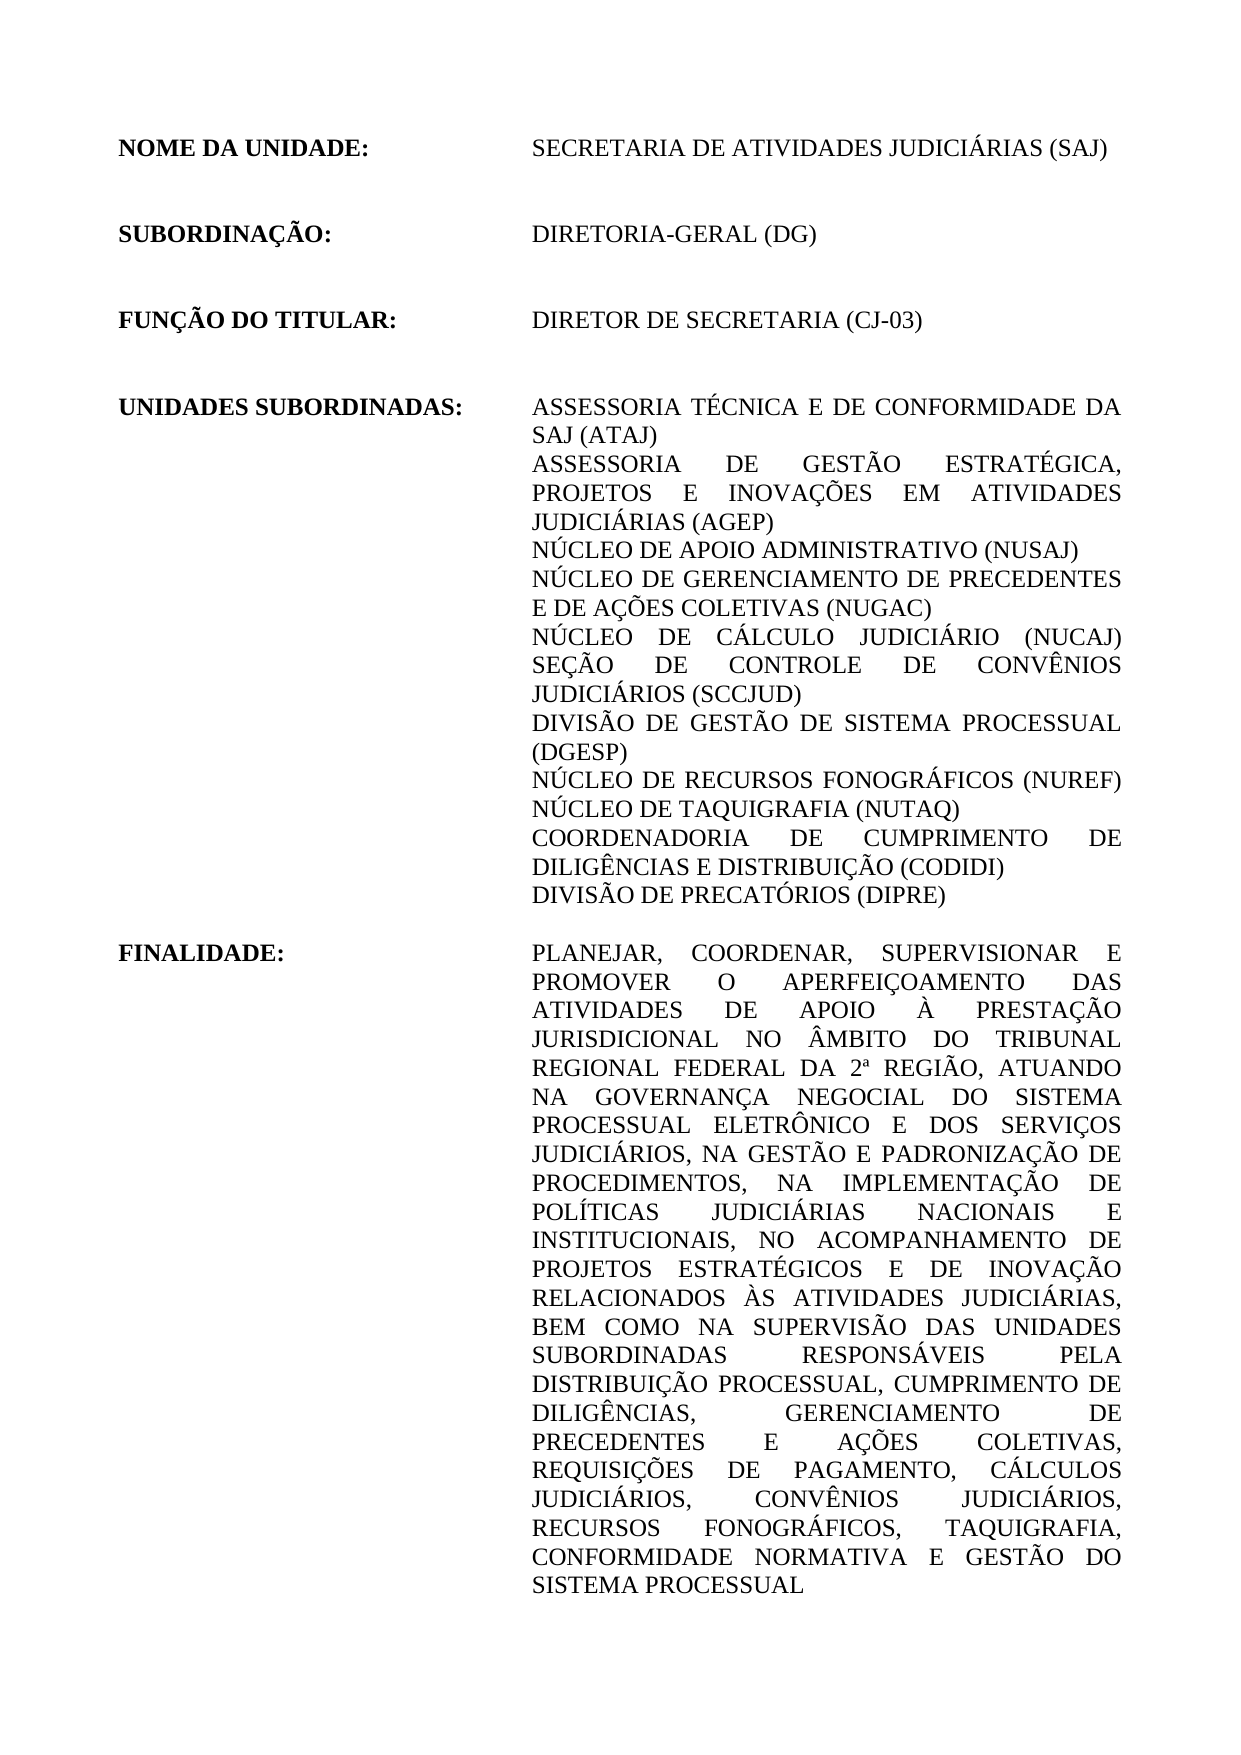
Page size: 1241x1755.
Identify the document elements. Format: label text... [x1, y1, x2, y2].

text ASSESSORIA DE GESTÃO ESTRATÉGICA, PROJETOS E INOVAÇÕES EM ATIVIDADES JUDICIÁRIAS (AGEP) [118, 449, 1122, 535]
text DIVISÃO DE GESTÃO DE SISTEMA PROCESSUAL (DGESP) [118, 708, 1122, 765]
text SUBORDINAÇÃO: DIRETORIA-GERAL (DG) [118, 219, 1122, 248]
text UNIDADES SUBORDINADAS: ASSESSORIA TÉCNICA E DE CONFORMIDADE DA SAJ (ATAJ) [118, 392, 1122, 449]
text COORDENADORIA DE CUMPRIMENTO DE DILIGÊNCIAS E DISTRIBUIÇÃO (CODIDI) [118, 823, 1122, 880]
text NÚCLEO DE RECURSOS FONOGRÁFICOS (NUREF) NÚCLEO DE TAQUIGRAFIA (NUTAQ) [118, 765, 1122, 823]
text NÚCLEO DE APOIO ADMINISTRATIVO (NUSAJ) [118, 535, 1122, 564]
text NÚCLEO DE CÁLCULO JUDICIÁRIO (NUCAJ) SEÇÃO DE CONTROLE DE CONVÊNIOS JUDICIÁRIOS (SCCJUD) [118, 622, 1122, 708]
text NÚCLEO DE GERENCIAMENTO DE PRECEDENTES E DE AÇÕES COLETIVAS (NUGAC) [118, 564, 1122, 622]
text NOME DA UNIDADE: SECRETARIA DE ATIVIDADES JUDICIÁRIAS (SAJ) [118, 133, 1122, 162]
text DIVISÃO DE PRECATÓRIOS (DIPRE) [118, 880, 1122, 909]
text FUNÇÃO DO TITULAR: DIRETOR DE SECRETARIA (CJ-03) [118, 305, 1122, 334]
text FINALIDADE: PLANEJAR, COORDENAR, SUPERVISIONAR E PROMOVER O APERFEIÇOAMENTO DAS ATIVIDADES DE APOIO À PRESTAÇÃO JURISDICIONAL NO ÂMBITO DO TRIBUNAL REGIONAL FEDERAL DA 2ª REGIÃO, ATUANDO NA GOVERNANÇA NEGOCIAL DO SISTEMA PROCESSUAL ELETRÔNICO E DOS SERVIÇOS JUDICIÁRIOS, NA GESTÃO E PADRONIZAÇÃO DE PROCEDIMENTOS, NA IMPLEMENTAÇÃO DE POLÍTICAS JUDICIÁRIAS NACIONAIS E INSTITUCIONAIS, NO ACOMPANHAMENTO DE PROJETOS ESTRATÉGICOS E DE INOVAÇÃO RELACIONADOS ÀS ATIVIDADES JUDICIÁRIAS, BEM COMO NA SUPERVISÃO DAS UNIDADES SUBORDINADAS RESPONSÁVEIS PELA DISTRIBUIÇÃO PROCESSUAL, CUMPRIMENTO DE DILIGÊNCIAS, GERENCIAMENTO DE PRECEDENTES E AÇÕES COLETIVAS, REQUISIÇÕES DE PAGAMENTO, CÁLCULOS JUDICIÁRIOS, CONVÊNIOS JUDICIÁRIOS, RECURSOS FONOGRÁFICOS, TAQUIGRAFIA, CONFORMIDADE NORMATIVA E GESTÃO DO SISTEMA PROCESSUAL [118, 938, 1122, 1599]
